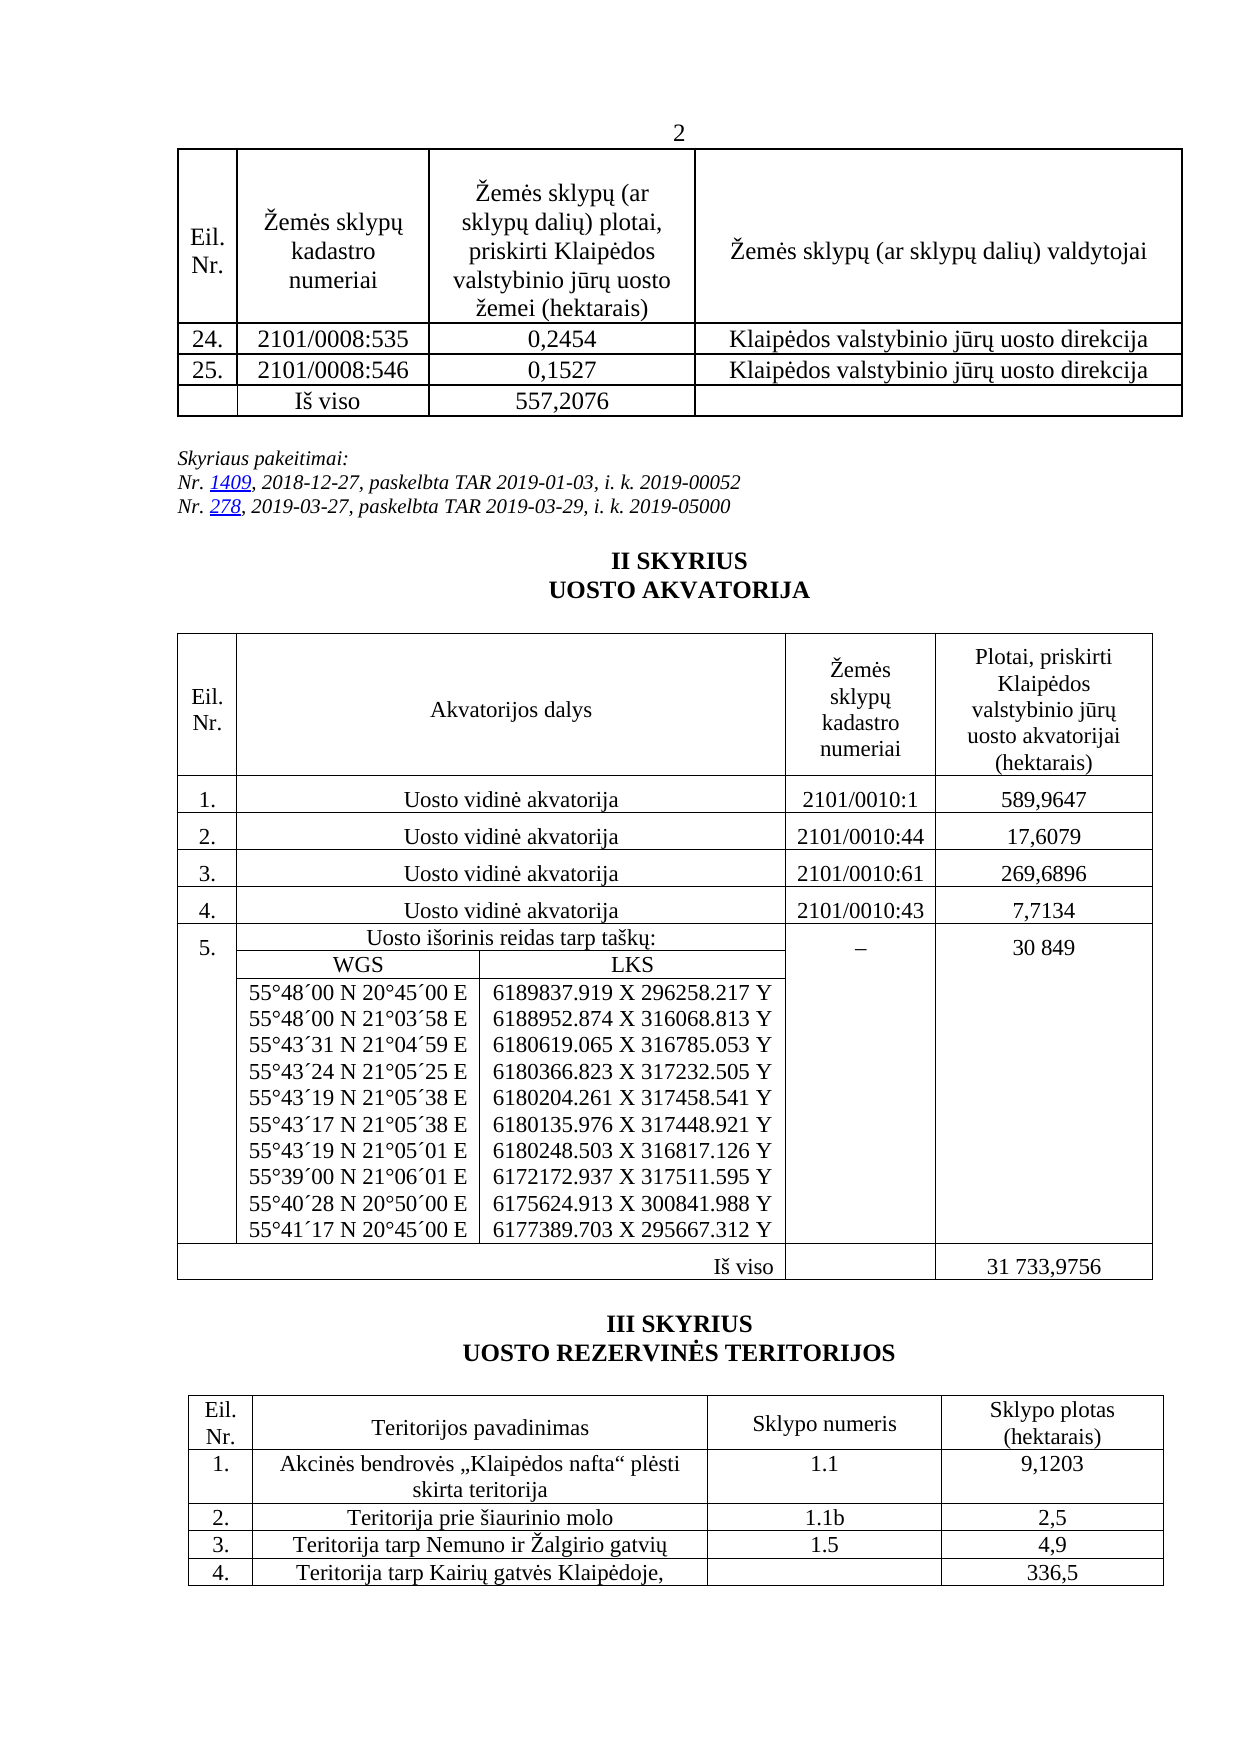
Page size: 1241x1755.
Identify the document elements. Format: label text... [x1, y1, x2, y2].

table_cell – [786, 924, 935, 1242]
text UOSTO REZERVINĖS TERITORIJOS [177, 1338, 1181, 1367]
table_cell 3. [189, 1531, 252, 1558]
table_cell 24. [179, 324, 236, 353]
table_cell 1.1 [708, 1450, 941, 1503]
table_cell 2. [189, 1504, 252, 1530]
table_header Eil. Nr. [178, 634, 236, 775]
table_cell 269,6896 [936, 850, 1152, 886]
table_cell 2101/0010:43 [786, 887, 935, 923]
table_cell Uosto vidinė akvatorija [237, 776, 785, 812]
table_cell 3. [178, 850, 236, 886]
table_cell [786, 1244, 935, 1279]
table_cell 2101/0008:535 [238, 324, 428, 353]
table_cell 2101/0008:546 [238, 355, 428, 384]
table_cell 4,9 [942, 1531, 1163, 1558]
table_cell [179, 386, 237, 415]
table_header Žemės sklypų kadastro numeriai [238, 150, 428, 322]
table_header Sklypo plotas (hektarais) [942, 1396, 1163, 1449]
table_cell 0,1527 [430, 355, 694, 384]
text Nr. 1409, 2018-12-27, paskelbta TAR 2019-01-03, i. k. 2019-00052 [177, 469, 1181, 494]
table_header Eil. Nr. [189, 1396, 252, 1449]
table_cell 55°48´00 N 20°45´00 E 55°48´00 N 21°03´58 E 55°43´31 N 21°04´59 E 55°43´24 N 21°05´25 E 55°43´19 N 21°05´38 E 55°43´17 N 21°05´38 E 55°43´19 N 21°05´01 E 55°39´00 N 21°06´01 E 55°40´28 N 20°50´00 E 55°41´17 N 20°45´00 E [237, 979, 479, 1242]
table_cell Iš viso [178, 1244, 785, 1279]
table_cell Uosto vidinė akvatorija [237, 887, 785, 923]
table_cell [708, 1559, 941, 1585]
table_cell 0,2454 [430, 324, 694, 353]
table_cell 4. [189, 1559, 252, 1585]
table_cell Klaipėdos valstybinio jūrų uosto direkcija [696, 355, 1181, 384]
table_cell 557,2076 [430, 386, 694, 415]
table_header Teritorijos pavadinimas [253, 1396, 707, 1449]
table_header Plotai, priskirti Klaipėdos valstybinio jūrų uosto akvatorijai (hektarais) [936, 634, 1152, 775]
text Nr. 278, 2019-03-27, paskelbta TAR 2019-03-29, i. k. 2019-05000 [177, 494, 1181, 518]
table_header Žemės sklypų (ar sklypų dalių) valdytojai [696, 150, 1181, 322]
table_cell 1. [178, 776, 236, 812]
table_cell 9,1203 [942, 1450, 1163, 1503]
table_cell Klaipėdos valstybinio jūrų uosto direkcija [696, 324, 1181, 353]
table_cell 1.5 [708, 1531, 941, 1558]
table_cell 31 733,9756 [936, 1244, 1152, 1279]
table_cell 6189837.919 X 296258.217 Y 6188952.874 X 316068.813 Y 6180619.065 X 316785.053 Y 6180366.823 X 317232.505 Y 6180204.261 X 317458.541 Y 6180135.976 X 317448.921 Y 6180248.503 X 316817.126 Y 6172172.937 X 317511.595 Y 6175624.913 X 300841.988 Y 6177389.703 X 295667.312 Y [480, 979, 785, 1242]
table_cell [696, 386, 1181, 415]
table_cell WGS [237, 951, 479, 978]
table_cell Uosto vidinė akvatorija [237, 813, 785, 849]
table_cell Teritorija tarp Nemuno ir Žalgirio gatvių [253, 1531, 707, 1558]
table_cell Akcinės bendrovės „Klaipėdos nafta“ plėsti skirta teritorija [253, 1450, 707, 1503]
table_cell 25. [179, 355, 236, 384]
table_cell Iš viso [238, 386, 428, 415]
text II SKYRIUS [177, 546, 1181, 575]
table_cell 2101/0010:61 [786, 850, 935, 886]
table_cell 4. [178, 887, 236, 923]
table_cell 1.1b [708, 1504, 941, 1530]
text UOSTO AKVATORIJA [177, 575, 1181, 604]
table_cell 2. [178, 813, 236, 849]
table_header Žemės sklypų (ar sklypų dalių) plotai, priskirti Klaipėdos valstybinio jūrų uosto žemei (hektarais) [430, 150, 694, 322]
table_cell 1. [189, 1450, 252, 1503]
table_cell 2,5 [942, 1504, 1163, 1530]
table_header Sklypo numeris [708, 1396, 941, 1449]
table_header Žemės sklypų kadastro numeriai [786, 634, 935, 775]
table_cell 336,5 [942, 1559, 1163, 1585]
table_cell 17,6079 [936, 813, 1152, 849]
table_header Akvatorijos dalys [237, 634, 785, 775]
table_cell 2101/0010:44 [786, 813, 935, 849]
table_cell Teritorija tarp Kairių gatvės Klaipėdoje, [253, 1559, 707, 1585]
table_cell Uosto vidinė akvatorija [237, 850, 785, 886]
table_cell 5. [178, 924, 236, 1242]
text III SKYRIUS [177, 1309, 1181, 1338]
text Skyriaus pakeitimai: [177, 446, 1181, 469]
table_cell Teritorija prie šiaurinio molo [253, 1504, 707, 1530]
table_cell 2101/0010:1 [786, 776, 935, 812]
table_cell Uosto išorinis reidas tarp taškų: [237, 924, 785, 950]
table_cell 30 849 [936, 924, 1152, 1242]
table_cell 7,7134 [936, 887, 1152, 923]
table_cell 589,9647 [936, 776, 1152, 812]
table_cell LKS [480, 951, 785, 978]
table_header Eil. Nr. [179, 150, 236, 322]
